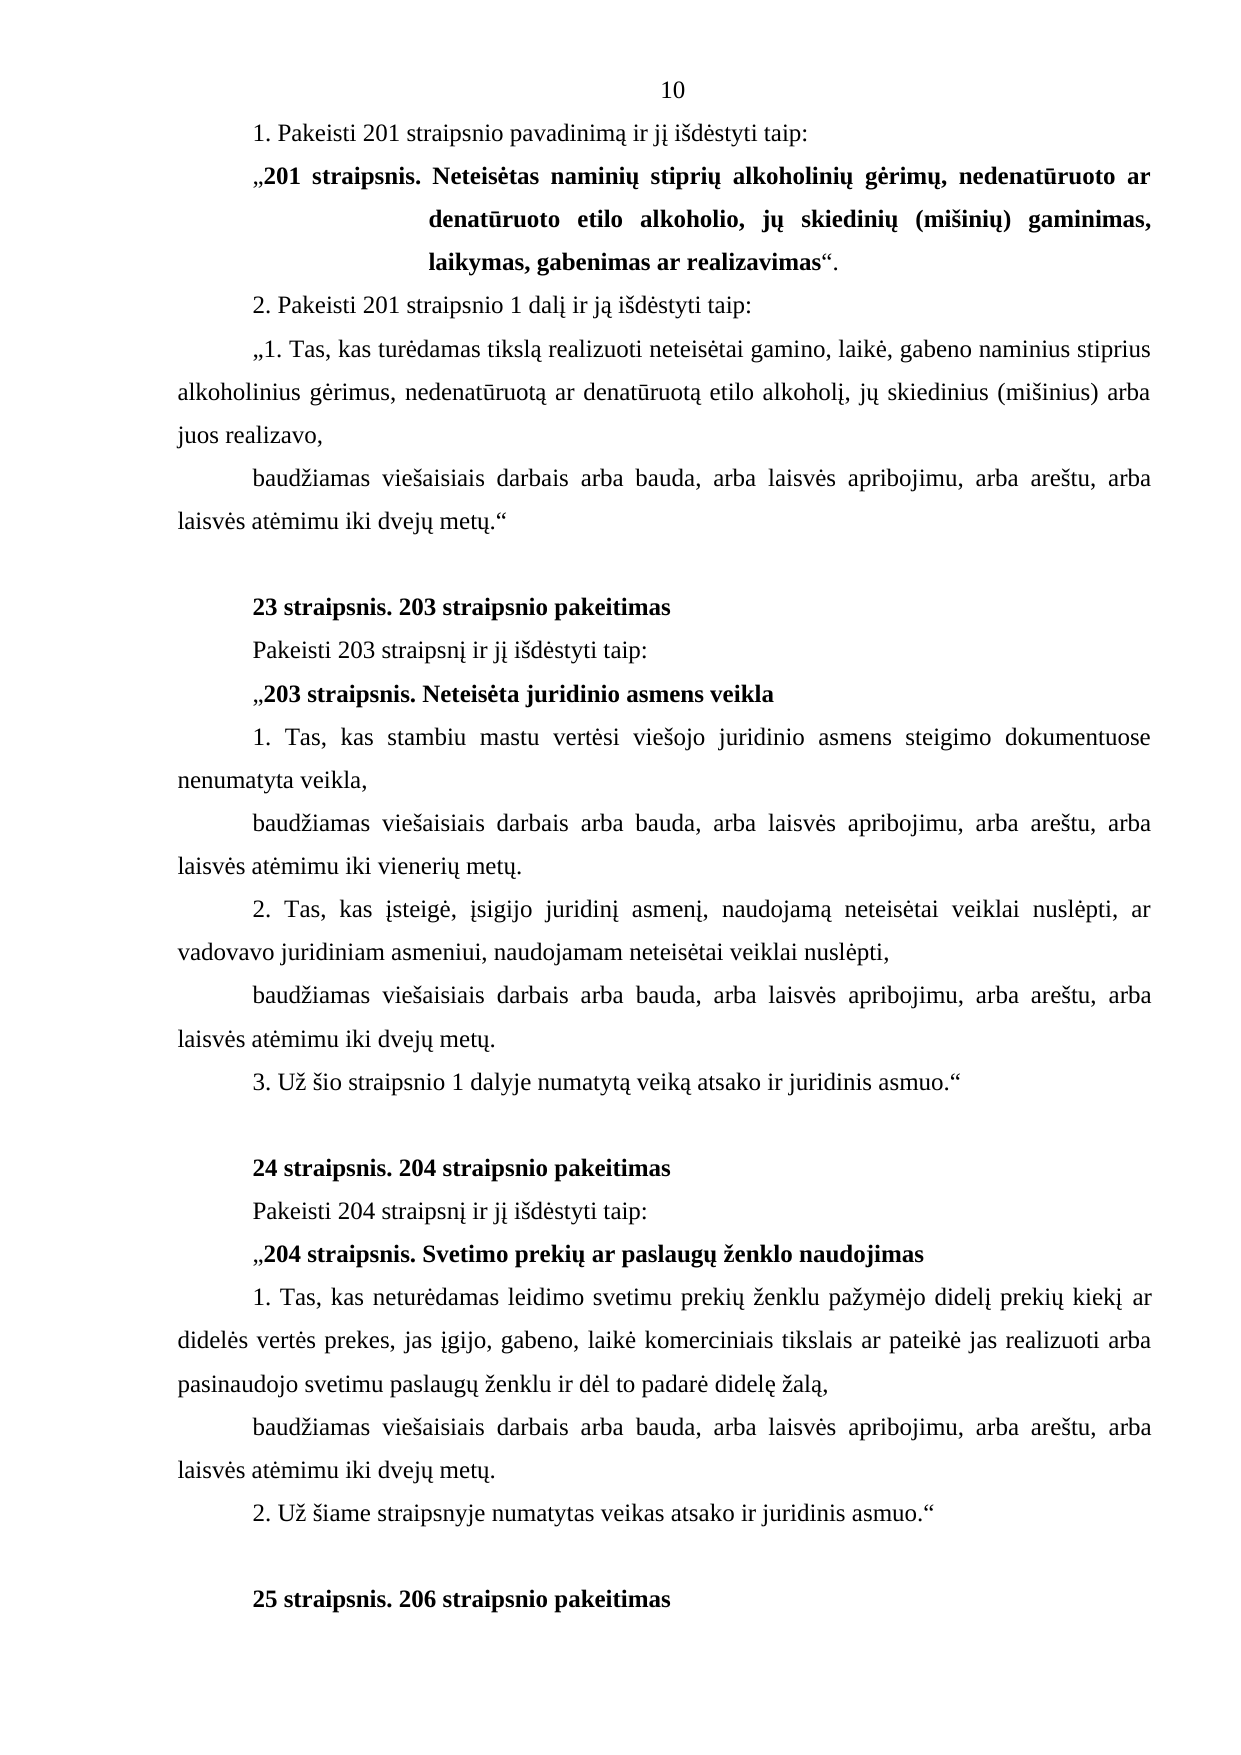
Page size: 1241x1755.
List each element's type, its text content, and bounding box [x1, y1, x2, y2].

text baudžiamas viešaisiais darbais arba bauda, arba laisvės apribojimu, arba areštu, arba laisvės atėmimu iki dvejų metų.“ [177, 463, 1152, 535]
text 2. Už šiame straipsnyje numatytas veikas atsako ir juridinis asmuo.“ [177, 1498, 1152, 1527]
text baudžiamas viešaisiais darbais arba bauda, arba laisvės apribojimu, arba areštu, arba laisvės atėmimu iki dvejų metų. [177, 981, 1152, 1052]
text 2. Tas, kas įsteigė, įsigijo juridinį asmenį, naudojamą neteisėtai veiklai nuslėpti, ar vadovavo juridiniam asmeniui, naudojamam neteisėtai veiklai nuslėpti, [177, 894, 1152, 966]
text „201 straipsnis. Neteisėtas naminių stiprių alkoholinių gėrimų, nedenatūruoto ar denatūruoto etilo alkoholio, jų skiedinių (mišinių) gaminimas, laikymas, gabenimas ar realizavimas“. [252, 161, 1152, 276]
text „204 straipsnis. Svetimo prekių ar paslaugų ženklo naudojimas [177, 1239, 1152, 1268]
text 1. Tas, kas neturėdamas leidimo svetimu prekių ženklu pažymėjo didelį prekių kiekį ar didelės vertės prekes, jas įgijo, gabeno, laikė komerciniais tikslais ar pateikė jas realizuoti arba pasinaudojo svetimu paslaugų ženklu ir dėl to padarė didelę žalą, [177, 1282, 1152, 1397]
text Pakeisti 203 straipsnį ir jį išdėstyti taip: [177, 636, 1152, 664]
text baudžiamas viešaisiais darbais arba bauda, arba laisvės apribojimu, arba areštu, arba laisvės atėmimu iki vienerių metų. [177, 808, 1152, 880]
text „203 straipsnis. Neteisėta juridinio asmens veikla [177, 679, 1152, 707]
text baudžiamas viešaisiais darbais arba bauda, arba laisvės apribojimu, arba areštu, arba laisvės atėmimu iki dvejų metų. [177, 1412, 1152, 1484]
text 1. Tas, kas stambiu mastu vertėsi viešojo juridinio asmens steigimo dokumentuose nenumatyta veikla, [177, 722, 1152, 794]
text 2. Pakeisti 201 straipsnio 1 dalį ir ją išdėstyti taip: [177, 291, 1152, 319]
text Pakeisti 204 straipsnį ir jį išdėstyti taip: [177, 1196, 1152, 1225]
text „1. Tas, kas turėdamas tikslą realizuoti neteisėtai gamino, laikė, gabeno naminius stiprius alkoholinius gėrimus, nedenatūruotą ar denatūruotą etilo alkoholį, jų skiedinius (mišinius) arba juos realizavo, [177, 334, 1152, 449]
text 24 straipsnis. 204 straipsnio pakeitimas [177, 1153, 1152, 1182]
text 25 straipsnis. 206 straipsnio pakeitimas [177, 1584, 1152, 1613]
text 1. Pakeisti 201 straipsnio pavadinimą ir jį išdėstyti taip: [177, 118, 1152, 147]
text 3. Už šio straipsnio 1 dalyje numatytą veiką atsako ir juridinis asmuo.“ [177, 1067, 1152, 1096]
text 23 straipsnis. 203 straipsnio pakeitimas [177, 592, 1152, 621]
